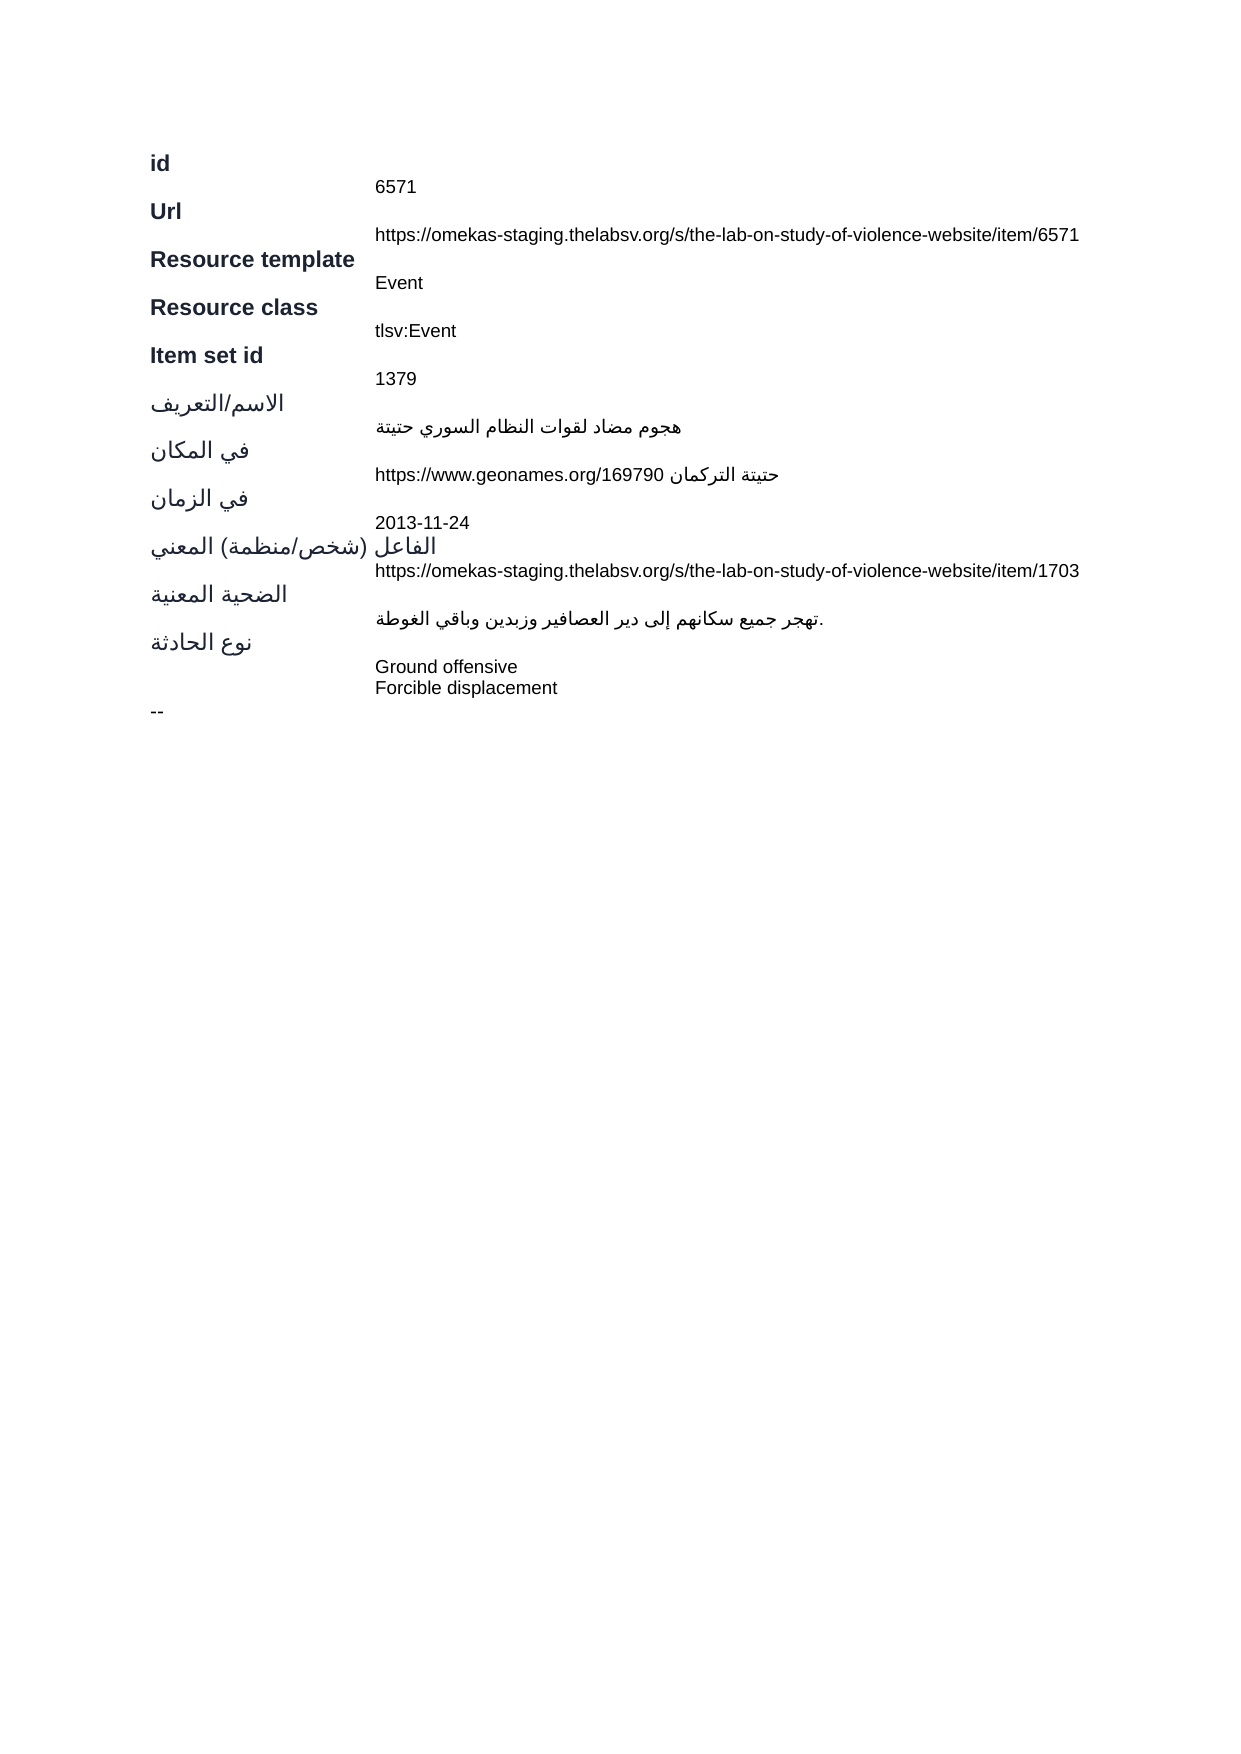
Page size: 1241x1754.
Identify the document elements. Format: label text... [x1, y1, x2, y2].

text https://omekas-staging.thelabsv.org/s/the-lab-on-study-of-violence-website/item/1703 [375, 560, 1090, 581]
text Item set id [150, 342, 1090, 368]
text Event [375, 272, 1090, 294]
text Resource template [150, 246, 1090, 272]
text نوع الحادثة [150, 629, 1090, 656]
text Url [150, 198, 1090, 224]
text 2013-11-24 [375, 512, 1090, 533]
text في الزمان [150, 485, 1090, 512]
text Forcible displacement [375, 677, 1090, 699]
text 1379 [375, 368, 1090, 389]
text في المكان [150, 437, 1090, 464]
text https://www.geonames.org/169790 حتيتة التركمان [375, 464, 1090, 485]
text هجوم مضاد لقوات النظام السوري حتيتة [375, 416, 1090, 437]
text Resource class [150, 294, 1090, 320]
text الضحية المعنية [150, 581, 1090, 608]
text 6571 [375, 176, 1090, 198]
text الاسم/التعريف [150, 389, 1090, 416]
text id [150, 150, 1090, 176]
text الفاعل (شخص/منظمة) المعني [150, 533, 1090, 560]
text Ground offensive [375, 656, 1090, 677]
text tlsv:Event [375, 320, 1090, 342]
text https://omekas-staging.thelabsv.org/s/the-lab-on-study-of-violence-website/item/6571 [375, 224, 1090, 246]
text تهجر جميع سكانهم إلى دير العصافير وزبدين وباقي الغوطة. [375, 608, 1090, 629]
text -- [150, 699, 1090, 723]
